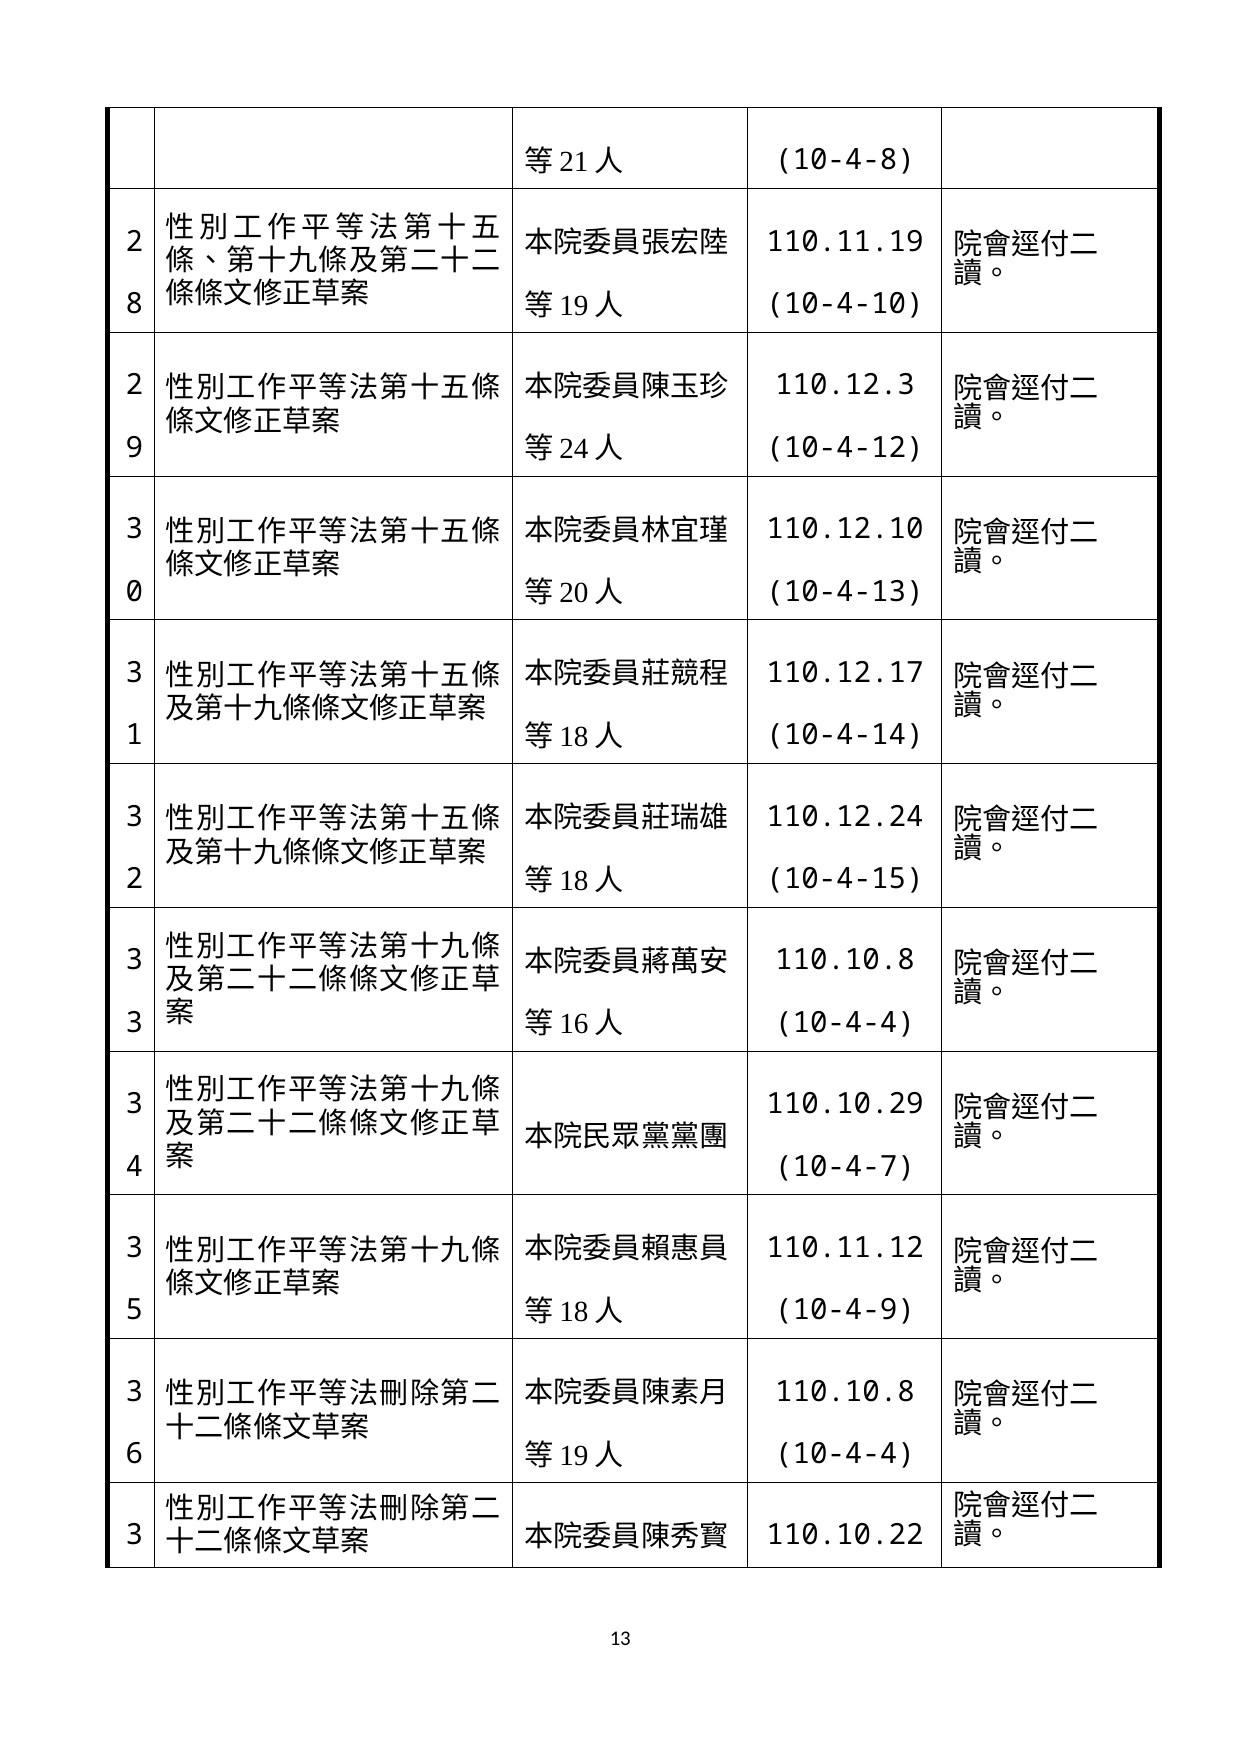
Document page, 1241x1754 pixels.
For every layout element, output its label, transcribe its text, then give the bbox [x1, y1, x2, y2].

table_cell 本院委員蔣萬安等16人 [513, 908, 747, 1051]
table_cell [110, 764, 154, 907]
table_cell 110.10.22 [748, 1483, 941, 1567]
table_cell 院會逕付二讀。 [942, 1483, 1157, 1567]
table_cell 院會逕付二讀。 [942, 1052, 1157, 1194]
table_cell 110.11.12 (10-4-9) [748, 1195, 941, 1338]
table_cell 110.12.17 (10-4-14) [748, 620, 941, 763]
table_cell 院會逕付二讀。 [942, 477, 1157, 619]
table_cell 110.10.8 (10-4-4) [748, 908, 941, 1051]
table_cell 110.12.10 (10-4-13) [748, 477, 941, 619]
table_cell [942, 108, 1157, 188]
table_cell [110, 1195, 154, 1338]
table_cell 110.11.19 (10-4-10) [748, 189, 941, 332]
table_cell [110, 1052, 154, 1194]
table_cell 本院委員張宏陸等19人 [513, 189, 747, 332]
table_cell 性別工作平等法刪除第二十二條條文草案 [155, 1483, 512, 1567]
table_cell 110.12.24 (10-4-15) [748, 764, 941, 907]
table_cell 性別工作平等法第十五條、第十九條及第二十二條條文修正草案 [155, 189, 512, 332]
table_cell 院會逕付二讀。 [942, 189, 1157, 332]
table_cell 110.12.3 (10-4-12) [748, 333, 941, 476]
table_cell 性別工作平等法第十九條及第二十二條條文修正草案 [155, 908, 512, 1051]
table_cell 等21人 [513, 108, 747, 188]
table_cell 性別工作平等法第十五條條文修正草案 [155, 333, 512, 476]
table_cell 院會逕付二讀。 [942, 1195, 1157, 1338]
table_cell [155, 108, 512, 188]
table_cell 性別工作平等法第十九條條文修正草案 [155, 1195, 512, 1338]
table_cell 院會逕付二讀。 [942, 620, 1157, 763]
table_cell 本院委員林宜瑾等20人 [513, 477, 747, 619]
table_cell 院會逕付二讀。 [942, 764, 1157, 907]
table_cell [110, 333, 154, 476]
table_cell 性別工作平等法第十五條及第十九條條文修正草案 [155, 620, 512, 763]
table_cell 本院委員陳素月等19人 [513, 1339, 747, 1482]
table_cell 性別工作平等法第十五條條文修正草案 [155, 477, 512, 619]
table_cell 本院委員莊瑞雄等18人 [513, 764, 747, 907]
table_cell 院會逕付二讀。 [942, 1339, 1157, 1482]
table_cell 院會逕付二讀。 [942, 333, 1157, 476]
table_cell (10-4-8) [748, 108, 941, 188]
table_cell 本院民眾黨黨團 [513, 1052, 747, 1194]
table_cell 性別工作平等法刪除第二十二條條文草案 [155, 1339, 512, 1482]
table_cell 本院委員賴惠員等18人 [513, 1195, 747, 1338]
table_cell 110.10.29 (10-4-7) [748, 1052, 941, 1194]
table_cell 性別工作平等法第十九條及第二十二條條文修正草案 [155, 1052, 512, 1194]
table_cell 院會逕付二讀。 [942, 908, 1157, 1051]
table_cell 本院委員莊競程等18人 [513, 620, 747, 763]
table_cell [110, 108, 154, 188]
table_cell [110, 1483, 154, 1567]
table_cell [110, 620, 154, 763]
table_cell [110, 908, 154, 1051]
table_cell 本院委員陳玉珍等24人 [513, 333, 747, 476]
table_cell [110, 189, 154, 332]
table_cell 110.10.8 (10-4-4) [748, 1339, 941, 1482]
table_cell [110, 1339, 154, 1482]
table_cell [110, 477, 154, 619]
table_cell 本院委員陳秀寳 [513, 1483, 747, 1567]
table_cell 性別工作平等法第十五條及第十九條條文修正草案 [155, 764, 512, 907]
